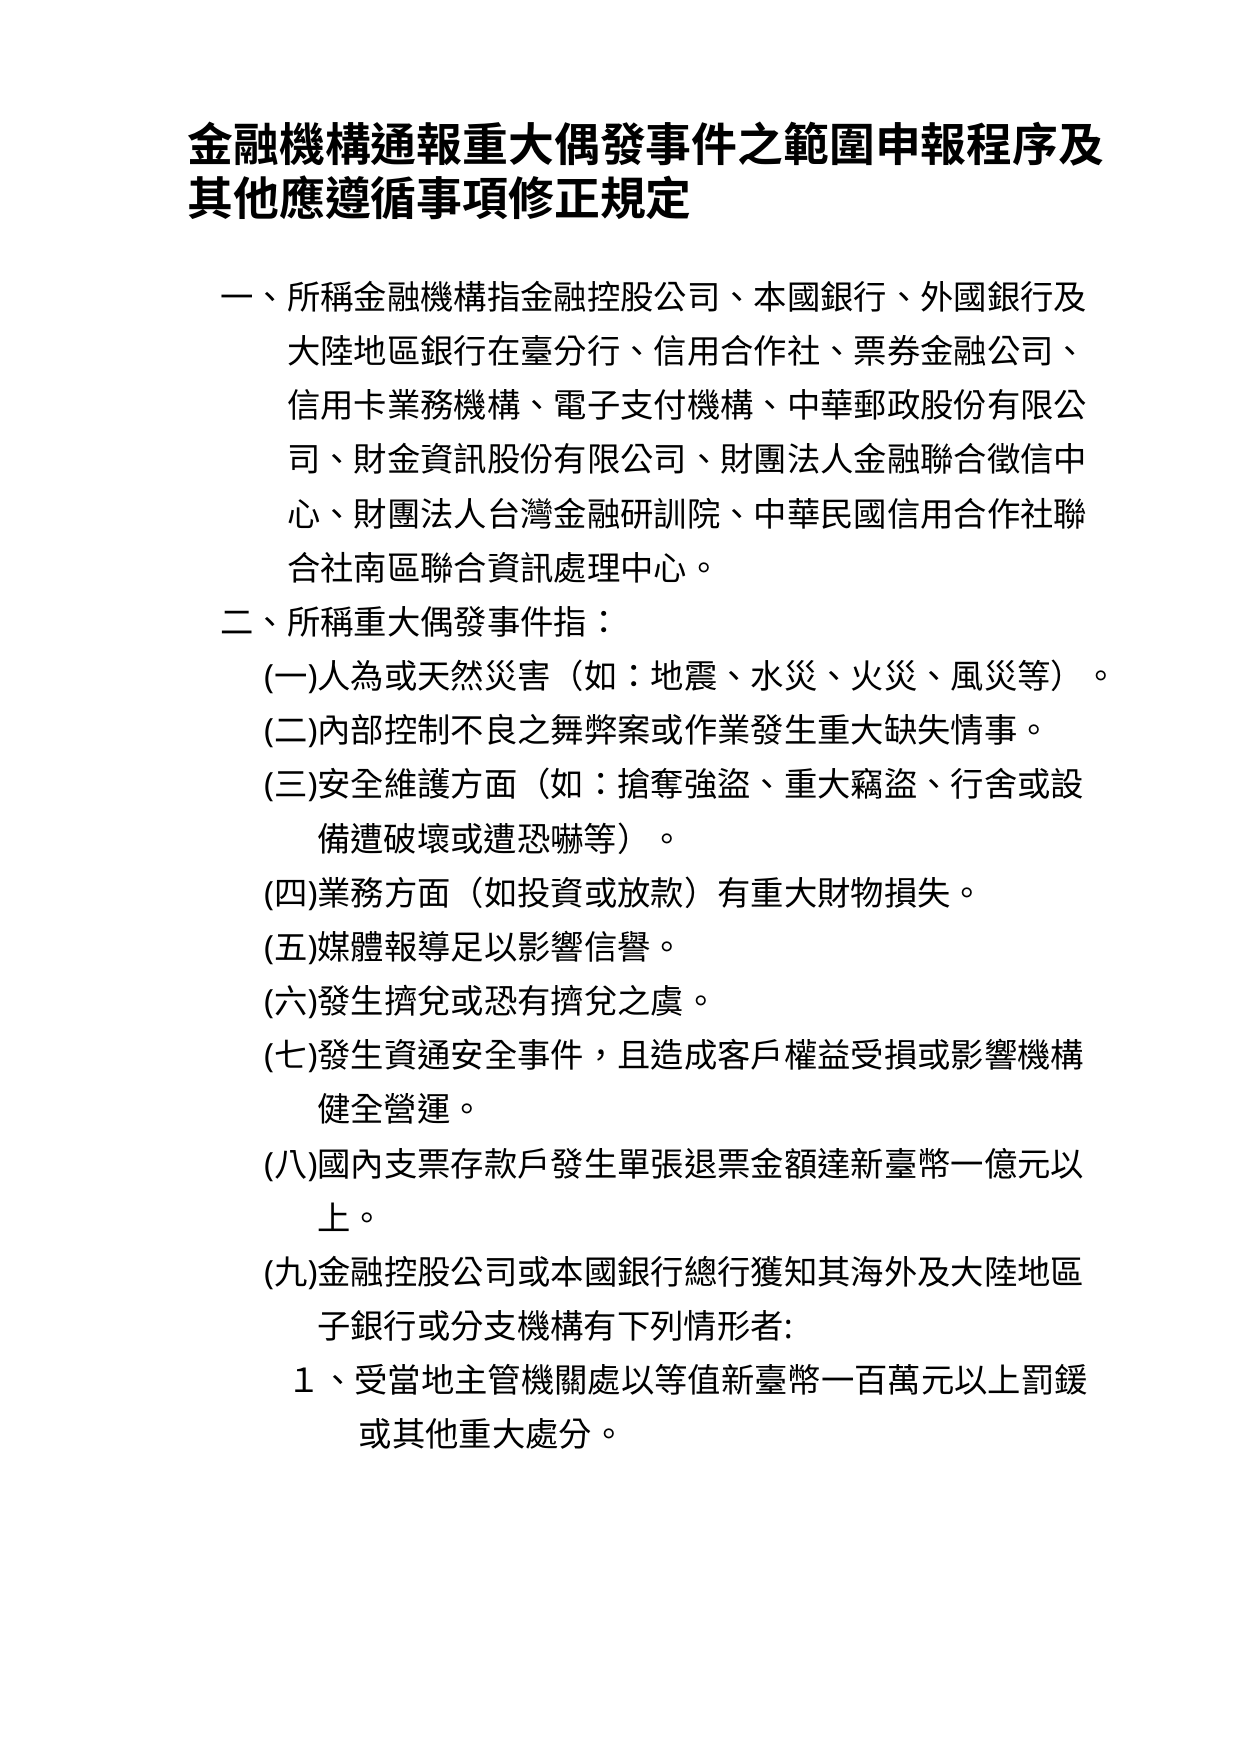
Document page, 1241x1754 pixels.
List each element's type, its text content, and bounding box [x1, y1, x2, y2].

list 國內支票存款戶發生單張退票金額達新臺幣一億元以上。 [264, 1133, 1107, 1241]
list 內部控制不良之舞弊案或作業發生重大缺失情事。 [264, 699, 1107, 753]
list 所稱重大偶發事件指： [220, 591, 1107, 645]
list 金融控股公司或本國銀行總行獲知其海外及大陸地區子銀行或分支機構有下列情形者: [264, 1241, 1107, 1349]
list 所稱金融機構指金融控股公司、本國銀行、外國銀行及大陸地區銀行在臺分行、信用合作社、票券金融公司、信用卡業務機構、電子支付機構、中華郵政股份有限公司、財金資訊股份有限公司、財團法人金融聯合徵信中心、財團法人台灣金融研訓院、中華民國信用合作社聯合社南區聯合資訊處理中心。 [220, 266, 1107, 591]
list 業務方面（如投資或放款）有重大財物損失。 [264, 862, 1107, 916]
list 發生資通安全事件，且造成客戶權益受損或影響機構健全營運。 [264, 1024, 1107, 1133]
list 安全維護方面（如：搶奪強盜、重大竊盜、行舍或設備遭破壞或遭恐嚇等）。 [264, 753, 1107, 862]
text 金融機構通報重大偶發事件之範圍申報程序及其他應遵循事項修正規定 [187, 118, 1107, 226]
list 受當地主管機關處以等值新臺幣一百萬元以上罰鍰或其他重大處分。 [288, 1349, 1107, 1458]
list 人為或天然災害（如：地震、水災、火災、風災等）。 [264, 645, 1107, 699]
list 媒體報導足以影響信譽。 [264, 916, 1107, 970]
list 發生擠兌或恐有擠兌之虞。 [264, 970, 1107, 1024]
